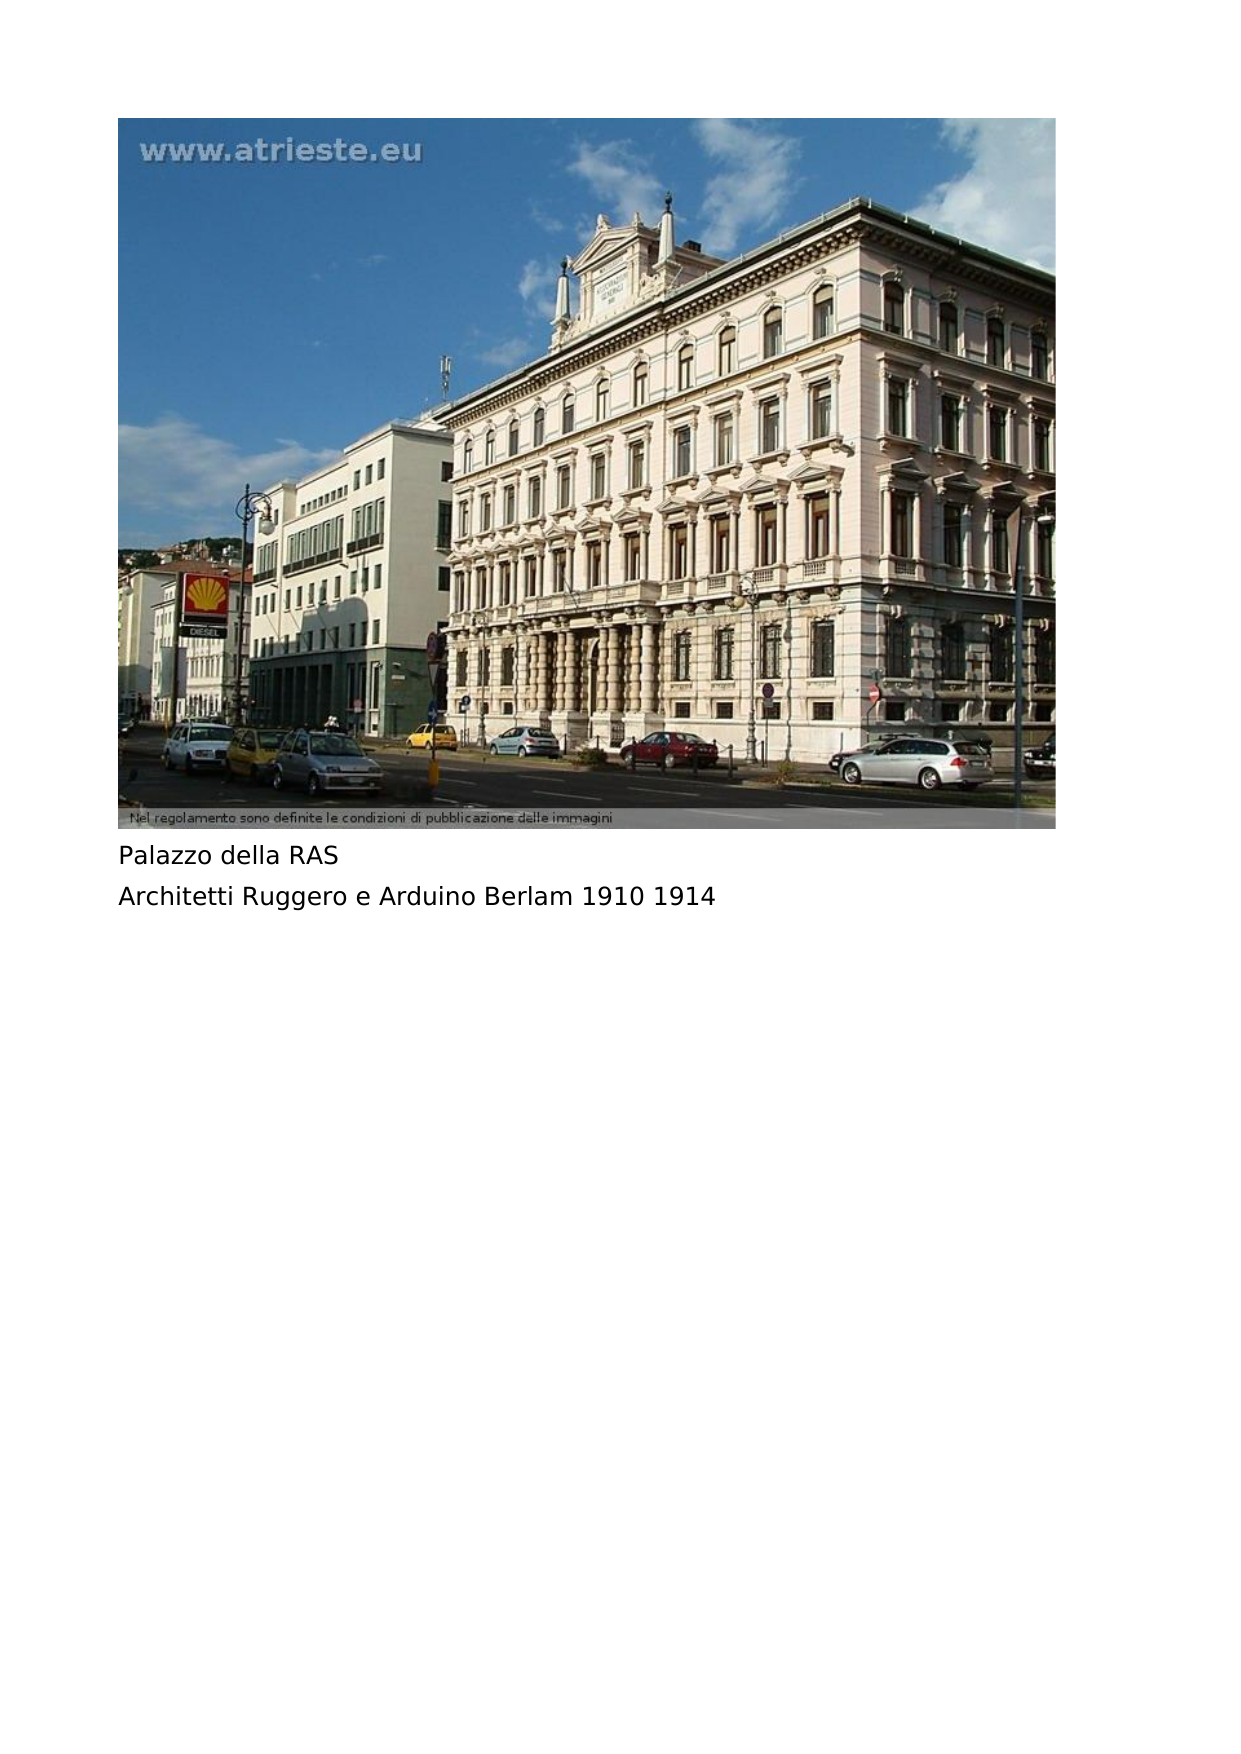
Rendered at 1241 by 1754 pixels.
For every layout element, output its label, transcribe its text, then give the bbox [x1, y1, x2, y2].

picture [118, 118, 1056, 829]
text Architetti Ruggero e Arduino Berlam 1910 1914 [118, 882, 1122, 912]
text Palazzo della RAS [118, 841, 1122, 870]
